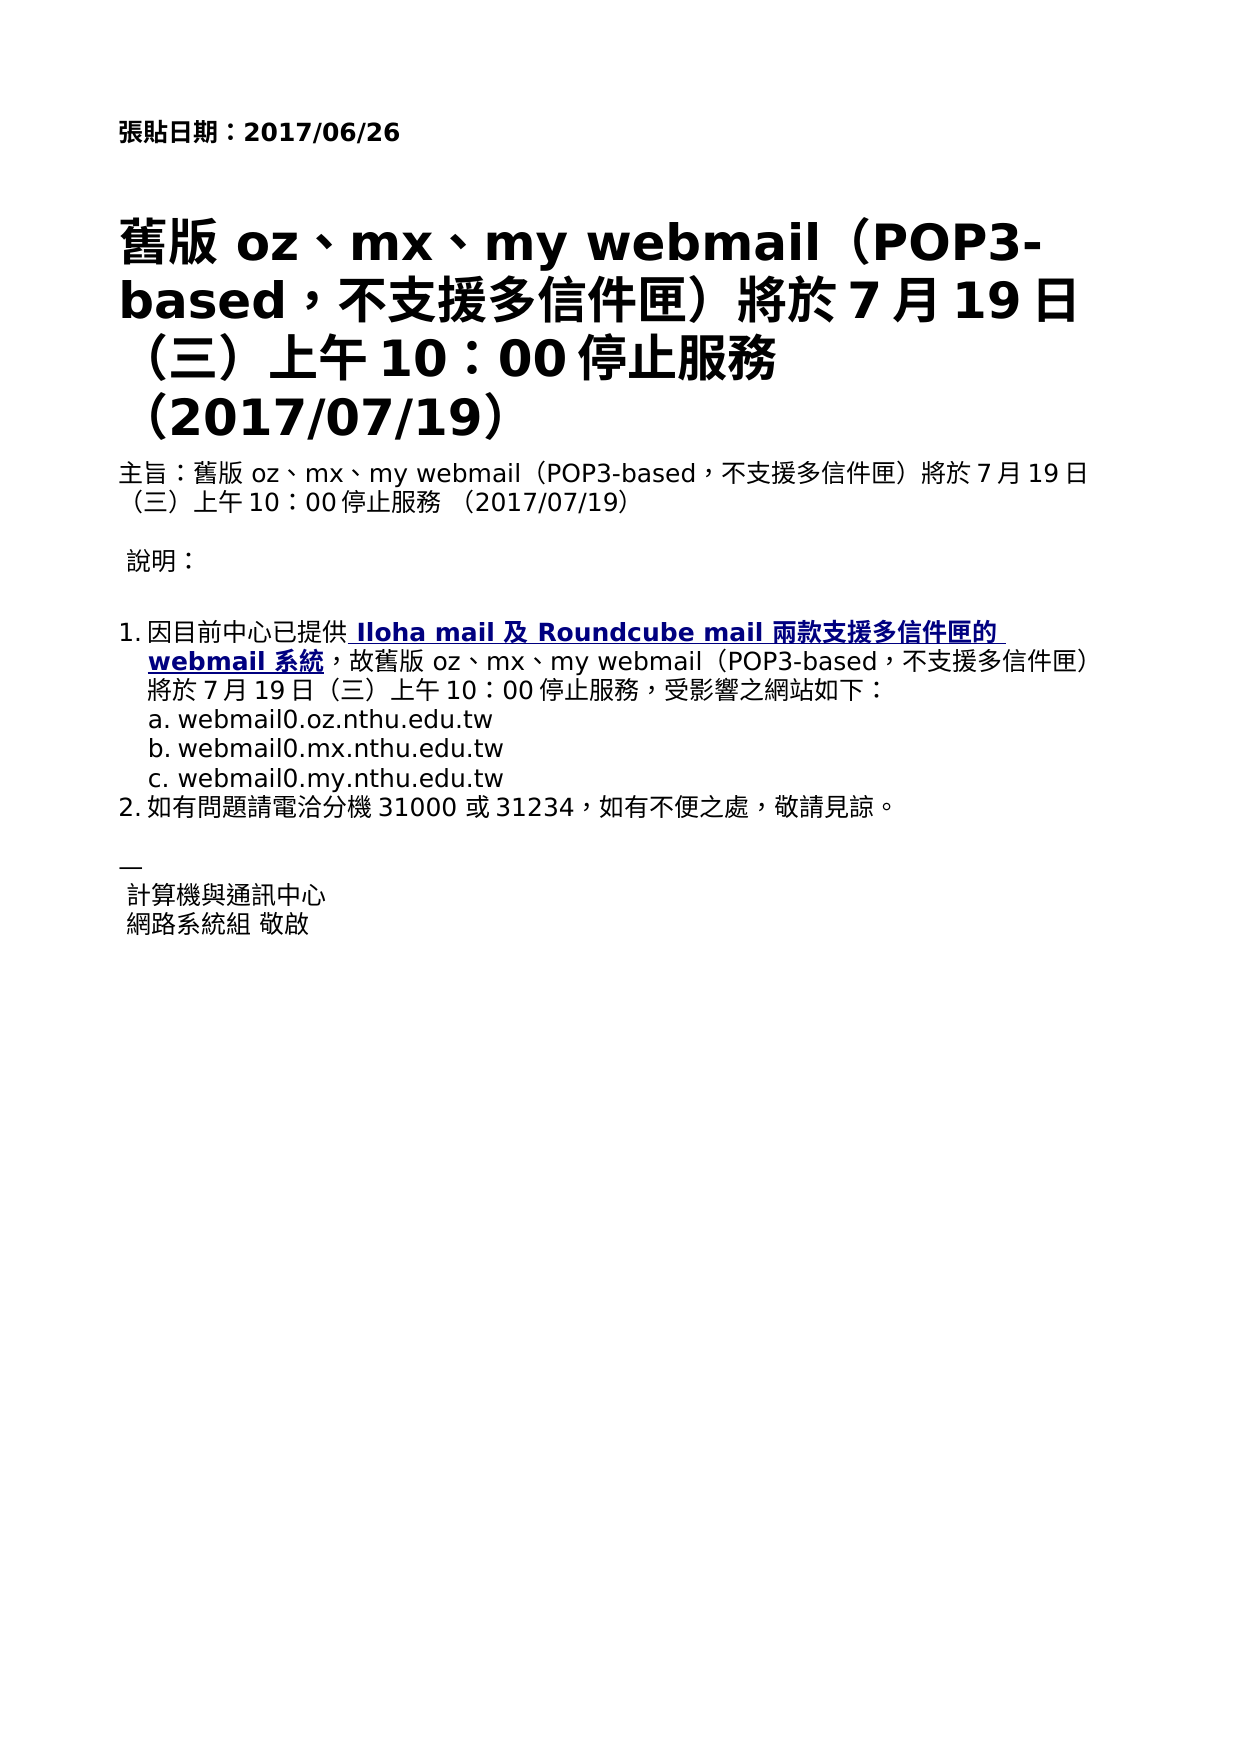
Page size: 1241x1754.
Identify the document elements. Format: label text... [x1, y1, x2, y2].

list 如有問題請電洽分機31000 或31234，如有不便之處，敬請見諒。 [118, 793, 1122, 822]
text — 計算機與通訊中心 網路系統組 敬啟 [118, 852, 1122, 939]
list webmail0.oz.nthu.edu.tw [148, 706, 1122, 735]
text 張貼日期：2017/06/26 [118, 118, 1122, 176]
list webmail0.mx.nthu.edu.tw [148, 735, 1122, 764]
text 主旨：舊版 oz、mx、my webmail（POP3-based，不支援多信件匣）將於7月19日（三）上午10：00停止服務 （2017/07/19） 說明： [118, 459, 1122, 576]
subtitle 舊版 oz、mx、my webmail（POP3-based，不支援多信件匣）將於7月19日（三）上午10：00停止服務 （2017/07/19） [118, 214, 1122, 447]
list webmail0.my.nthu.edu.tw [148, 764, 1122, 793]
list 因目前中心已提供 Iloha mail 及 Roundcube mail 兩款支援多信件匣的 webmail 系統，故舊版 oz、mx、my webmail（POP3-based，不支援多信件匣）將於7月19日（三）上午10：00停止服務，受影響之網站如下： [118, 618, 1122, 706]
